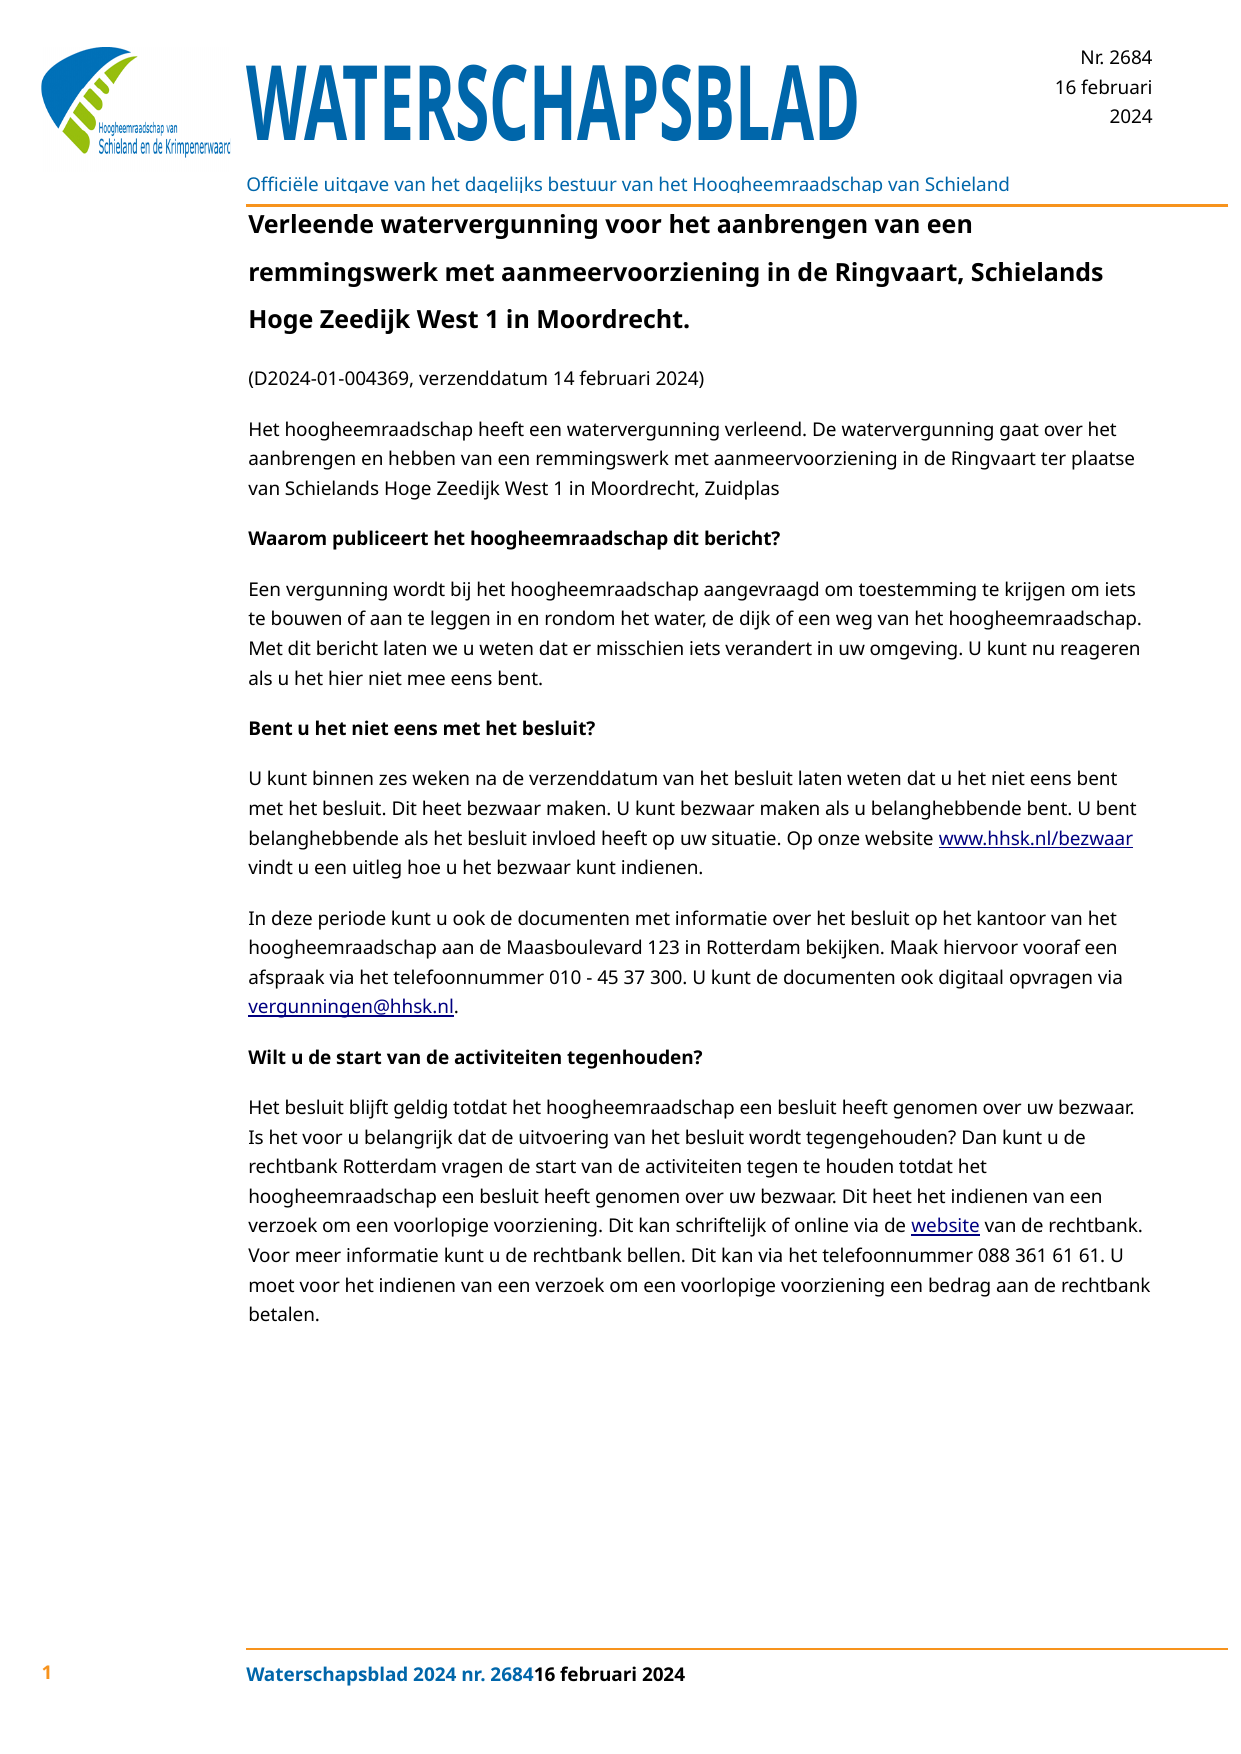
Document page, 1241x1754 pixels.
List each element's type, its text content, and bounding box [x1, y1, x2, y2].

text Waarom publiceert het hoogheemraadschap dit bericht? [248, 526, 1152, 551]
text In deze periode kunt u ook de documenten met informatie over het besluit op het kantoor van het hoogheemraadschap aan de Maasboulevard 123 in Rotterdam bekijken. Maak hiervoor vooraf een afspraak via het telefoonnummer 010 - 45 37 300. U kunt de documenten ook digitaal opvragen via vergunningen@hhsk.nl. [248, 905, 1152, 1019]
text (D2024-01-004369, verzenddatum 14 februari 2024) [248, 366, 1152, 391]
text Verleende watervergunning voor het aanbrengen van een remmingswerk met aanmeervoorziening in de Ringvaart, Schielands Hoge Zeedijk West 1 in Moordrecht. [248, 207, 1152, 336]
text U kunt binnen zes weken na de verzenddatum van het besluit laten weten dat u het niet eens bent met het besluit. Dit heet bezwaar maken. U kunt bezwaar maken als u belanghebbende bent. U bent belanghebbende als het besluit invloed heeft op uw situatie. Op onze website www.hhsk.nl/bezwaar vindt u een uitleg hoe u het bezwaar kunt indienen. [248, 766, 1152, 880]
text Wilt u de start van de activiteiten tegenhouden? [248, 1044, 1152, 1069]
text Het hoogheemraadschap heeft een watervergunning verleend. De watervergunning gaat over het aanbrengen en hebben van een remmingswerk met aanmeervoorziening in de Ringvaart ter plaatse van Schielands Hoge Zeedijk West 1 in Moordrecht, Zuidplas [248, 416, 1152, 501]
text Een vergunning wordt bij het hoogheemraadschap aangevraagd om toestemming te krijgen om iets te bouwen of aan te leggen in en rondom het water, de dijk of een weg van het hoogheemraadschap. Met dit bericht laten we u weten dat er misschien iets verandert in uw omgeving. U kunt nu reageren als u het hier niet mee eens bent. [248, 576, 1152, 690]
picture [41, 47, 231, 172]
text Het besluit blijft geldig totdat het hoogheemraadschap een besluit heeft genomen over uw bezwaar. Is het voor u belangrijk dat de uitvoering van het besluit wordt tegengehouden? Dan kunt u de rechtbank Rotterdam vragen de start van de activiteiten tegen te houden totdat het hoogheemraadschap een besluit heeft genomen over uw bezwaar. Dit heet het indienen van een verzoek om een voorlopige voorziening. Dit kan schriftelijk of online via de website van de rechtbank. Voor meer informatie kunt u de rechtbank bellen. Dit kan via het telefoonnummer 088 361 61 61. U moet voor het indienen van een verzoek om een voorlopige voorziening een bedrag aan de rechtbank betalen. [248, 1094, 1152, 1327]
text Bent u het niet eens met het besluit? [248, 715, 1152, 741]
